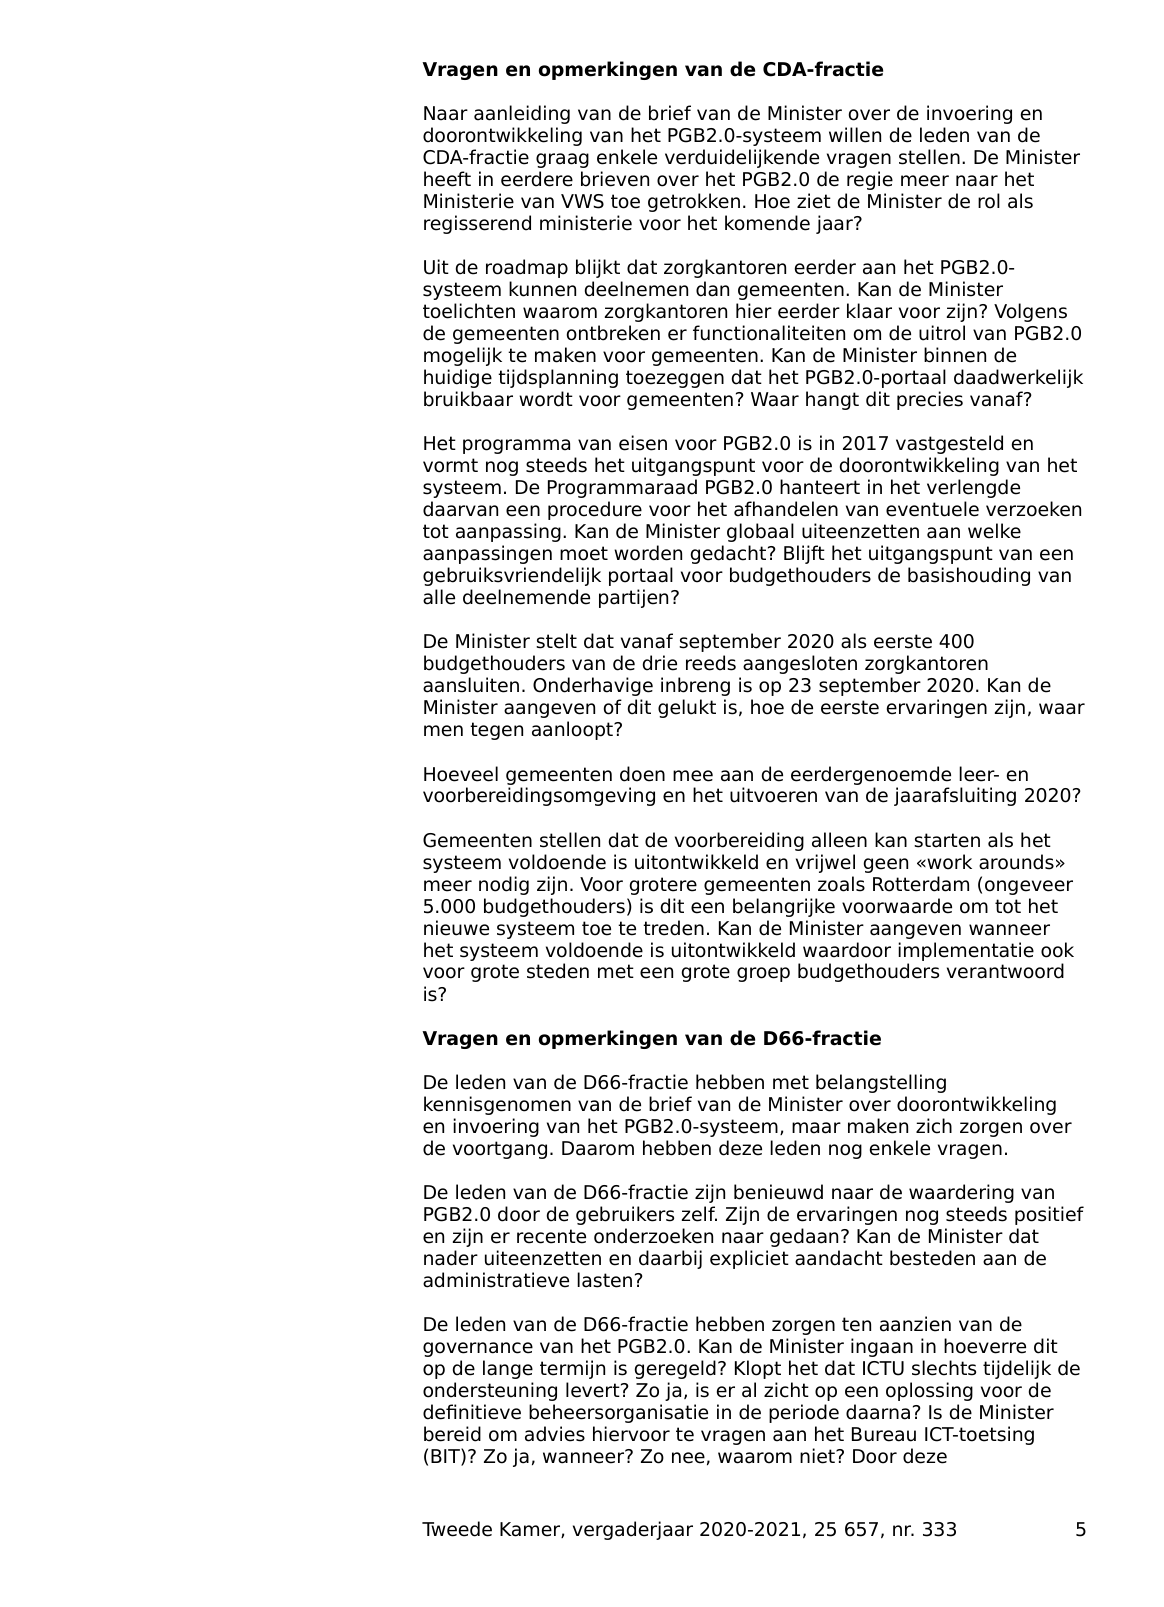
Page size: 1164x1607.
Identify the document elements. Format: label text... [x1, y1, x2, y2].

text De leden van de D66-fractie hebben met belangstelling kennisgenomen van de brief van de Minister over doorontwikkeling en invoering van het PGB2.0-systeem, maar maken zich zorgen over de voortgang. Daarom hebben deze leden nog enkele vragen. [422, 1072, 1087, 1160]
text Het programma van eisen voor PGB2.0 is in 2017 vastgesteld en vormt nog steeds het uitgangspunt voor de doorontwikkeling van het systeem. De Programmaraad PGB2.0 hanteert in het verlengde daarvan een procedure voor het afhandelen van eventuele verzoeken tot aanpassing. Kan de Minister globaal uiteenzetten aan welke aanpassingen moet worden gedacht? Blijft het uitgangspunt van een gebruiksvriendelijk portaal voor budgethouders de basishouding van alle deelnemende partijen? [422, 433, 1087, 609]
text De Minister stelt dat vanaf september 2020 als eerste 400 budgethouders van de drie reeds aangesloten zorgkantoren aansluiten. Onderhavige inbreng is op 23 september 2020. Kan de Minister aangeven of dit gelukt is, hoe de eerste ervaringen zijn, waar men tegen aanloopt? [422, 631, 1087, 741]
text Uit de roadmap blijkt dat zorgkantoren eerder aan het PGB2.0-systeem kunnen deelnemen dan gemeenten. Kan de Minister toelichten waarom zorgkantoren hier eerder klaar voor zijn? Volgens de gemeenten ontbreken er functionaliteiten om de uitrol van PGB2.0 mogelijk te maken voor gemeenten. Kan de Minister binnen de huidige tijdsplanning toezeggen dat het PGB2.0-portaal daadwerkelijk bruikbaar wordt voor gemeenten? Waar hangt dit precies vanaf? [422, 257, 1087, 411]
text De leden van de D66-fractie zijn benieuwd naar de waardering van PGB2.0 door de gebruikers zelf. Zijn de ervaringen nog steeds positief en zijn er recente onderzoeken naar gedaan? Kan de Minister dat nader uiteenzetten en daarbij expliciet aandacht besteden aan de administratieve lasten? [422, 1182, 1087, 1292]
subtitle Vragen en opmerkingen van de D66-fractie [422, 1028, 1087, 1049]
text Hoeveel gemeenten doen mee aan de eerdergenoemde leer- en voorbereidingsomgeving en het uitvoeren van de jaarafsluiting 2020? [422, 763, 1087, 807]
text De leden van de D66-fractie hebben zorgen ten aanzien van de governance van het PGB2.0. Kan de Minister ingaan in hoeverre dit op de lange termijn is geregeld? Klopt het dat ICTU slechts tijdelijk de ondersteuning levert? Zo ja, is er al zicht op een oplossing voor de definitieve beheersorganisatie in de periode daarna? Is de Minister bereid om advies hiervoor te vragen aan het Bureau ICT-toetsing (BIT)? Zo ja, wanneer? Zo nee, waarom niet? Door deze [422, 1314, 1087, 1468]
subtitle Vragen en opmerkingen van de CDA-fractie [422, 59, 1087, 81]
text Gemeenten stellen dat de voorbereiding alleen kan starten als het systeem voldoende is uitontwikkeld en vrijwel geen «work arounds» meer nodig zijn. Voor grotere gemeenten zoals Rotterdam (ongeveer 5.000 budgethouders) is dit een belangrijke voorwaarde om tot het nieuwe systeem toe te treden. Kan de Minister aangeven wanneer het systeem voldoende is uitontwikkeld waardoor implementatie ook voor grote steden met een grote groep budgethouders verantwoord is? [422, 829, 1087, 1005]
text Naar aanleiding van de brief van de Minister over de invoering en doorontwikkeling van het PGB2.0-systeem willen de leden van de CDA-fractie graag enkele verduidelijkende vragen stellen. De Minister heeft in eerdere brieven over het PGB2.0 de regie meer naar het Ministerie van VWS toe getrokken. Hoe ziet de Minister de rol als regisserend ministerie voor het komende jaar? [422, 103, 1087, 235]
